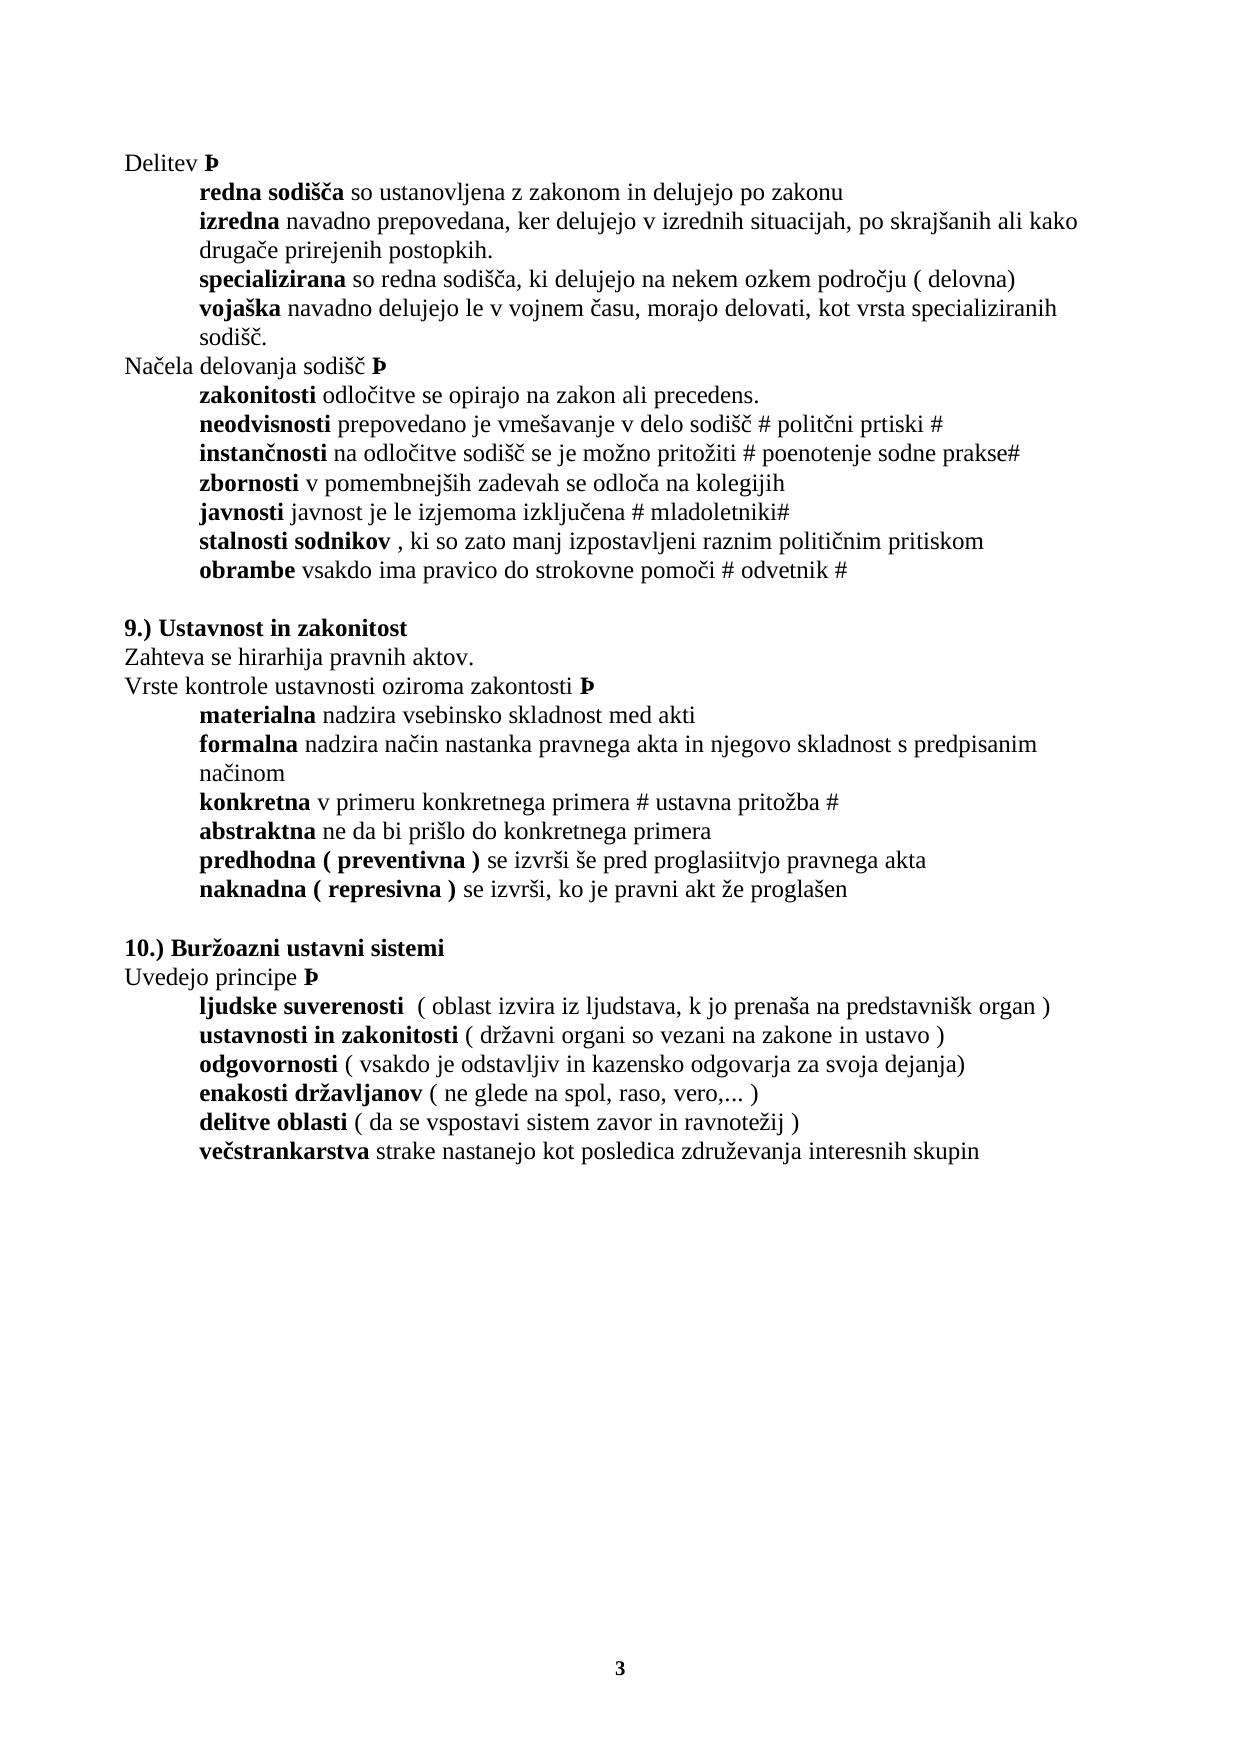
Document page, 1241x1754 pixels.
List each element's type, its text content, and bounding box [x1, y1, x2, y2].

text predhodna ( preventivna ) se izvrši še pred proglasiitvjo pravnega akta [199, 845, 1116, 874]
text zbornosti v pomembnejših zadevah se odloča na kolegijih [199, 467, 1116, 496]
text obrambe vsakdo ima pravico do strokovne pomoči # odvetnik # [199, 554, 1116, 584]
text 9.) Ustavnost in zakonitost [124, 613, 1116, 642]
text delitve oblasti ( da se vspostavi sistem zavor in ravnotežij ) [199, 1107, 1116, 1136]
text izredna navadno prepovedana, ker delujejo v izrednih situacijah, po skrajšanih ali kako drugače prirejenih postopkih. [199, 206, 1116, 264]
text večstrankarstva strake nastanejo kot posledica združevanja interesnih skupin [199, 1136, 1116, 1165]
text instančnosti na odločitve sodišč se je možno pritožiti # poenotenje sodne prakse# [199, 438, 1116, 467]
text specializirana so redna sodišča, ki delujejo na nekem ozkem področju ( delovna) [199, 264, 1116, 293]
text 10.) Buržoazni ustavni sistemi [124, 932, 1116, 961]
text formalna nadzira način nastanka pravnega akta in njegovo skladnost s predpisanim načinom [199, 729, 1116, 787]
text Uvedejo principe Þ [124, 961, 1116, 991]
text stalnosti sodnikov , ki so zato manj izpostavljeni raznim političnim pritiskom [199, 526, 1116, 554]
text odgovornosti ( vsakdo je odstavljiv in kazensko odgovarja za svoja dejanja) [199, 1049, 1116, 1078]
text enakosti državljanov ( ne glede na spol, raso, vero,... ) [199, 1078, 1116, 1107]
text neodvisnosti prepovedano je vmešavanje v delo sodišč # politčni prtiski # [199, 409, 1116, 438]
text materialna nadzira vsebinsko skladnost med akti [199, 700, 1116, 729]
text Načela delovanja sodišč Þ [124, 351, 1116, 380]
text vojaška navadno delujejo le v vojnem času, morajo delovati, kot vrsta specializiranih sodišč. [199, 293, 1116, 351]
text javnosti javnost je le izjemoma izključena # mladoletniki# [199, 496, 1116, 526]
text redna sodišča so ustanovljena z zakonom in delujejo po zakonu [199, 177, 1116, 206]
text Zahteva se hirarhija pravnih aktov. [124, 642, 1116, 671]
text abstraktna ne da bi prišlo do konkretnega primera [199, 816, 1116, 845]
text ustavnosti in zakonitosti ( državni organi so vezani na zakone in ustavo ) [199, 1019, 1116, 1049]
text ljudske suverenosti ( oblast izvira iz ljudstava, k jo prenaša na predstavnišk organ ) [199, 991, 1116, 1019]
text Vrste kontrole ustavnosti oziroma zakontosti Þ [124, 671, 1116, 700]
text naknadna ( represivna ) se izvrši, ko je pravni akt že proglašen [199, 874, 1116, 903]
text konkretna v primeru konkretnega primera # ustavna pritožba # [199, 787, 1116, 816]
text zakonitosti odločitve se opirajo na zakon ali precedens. [199, 380, 1116, 409]
text Delitev Þ [124, 148, 1116, 177]
